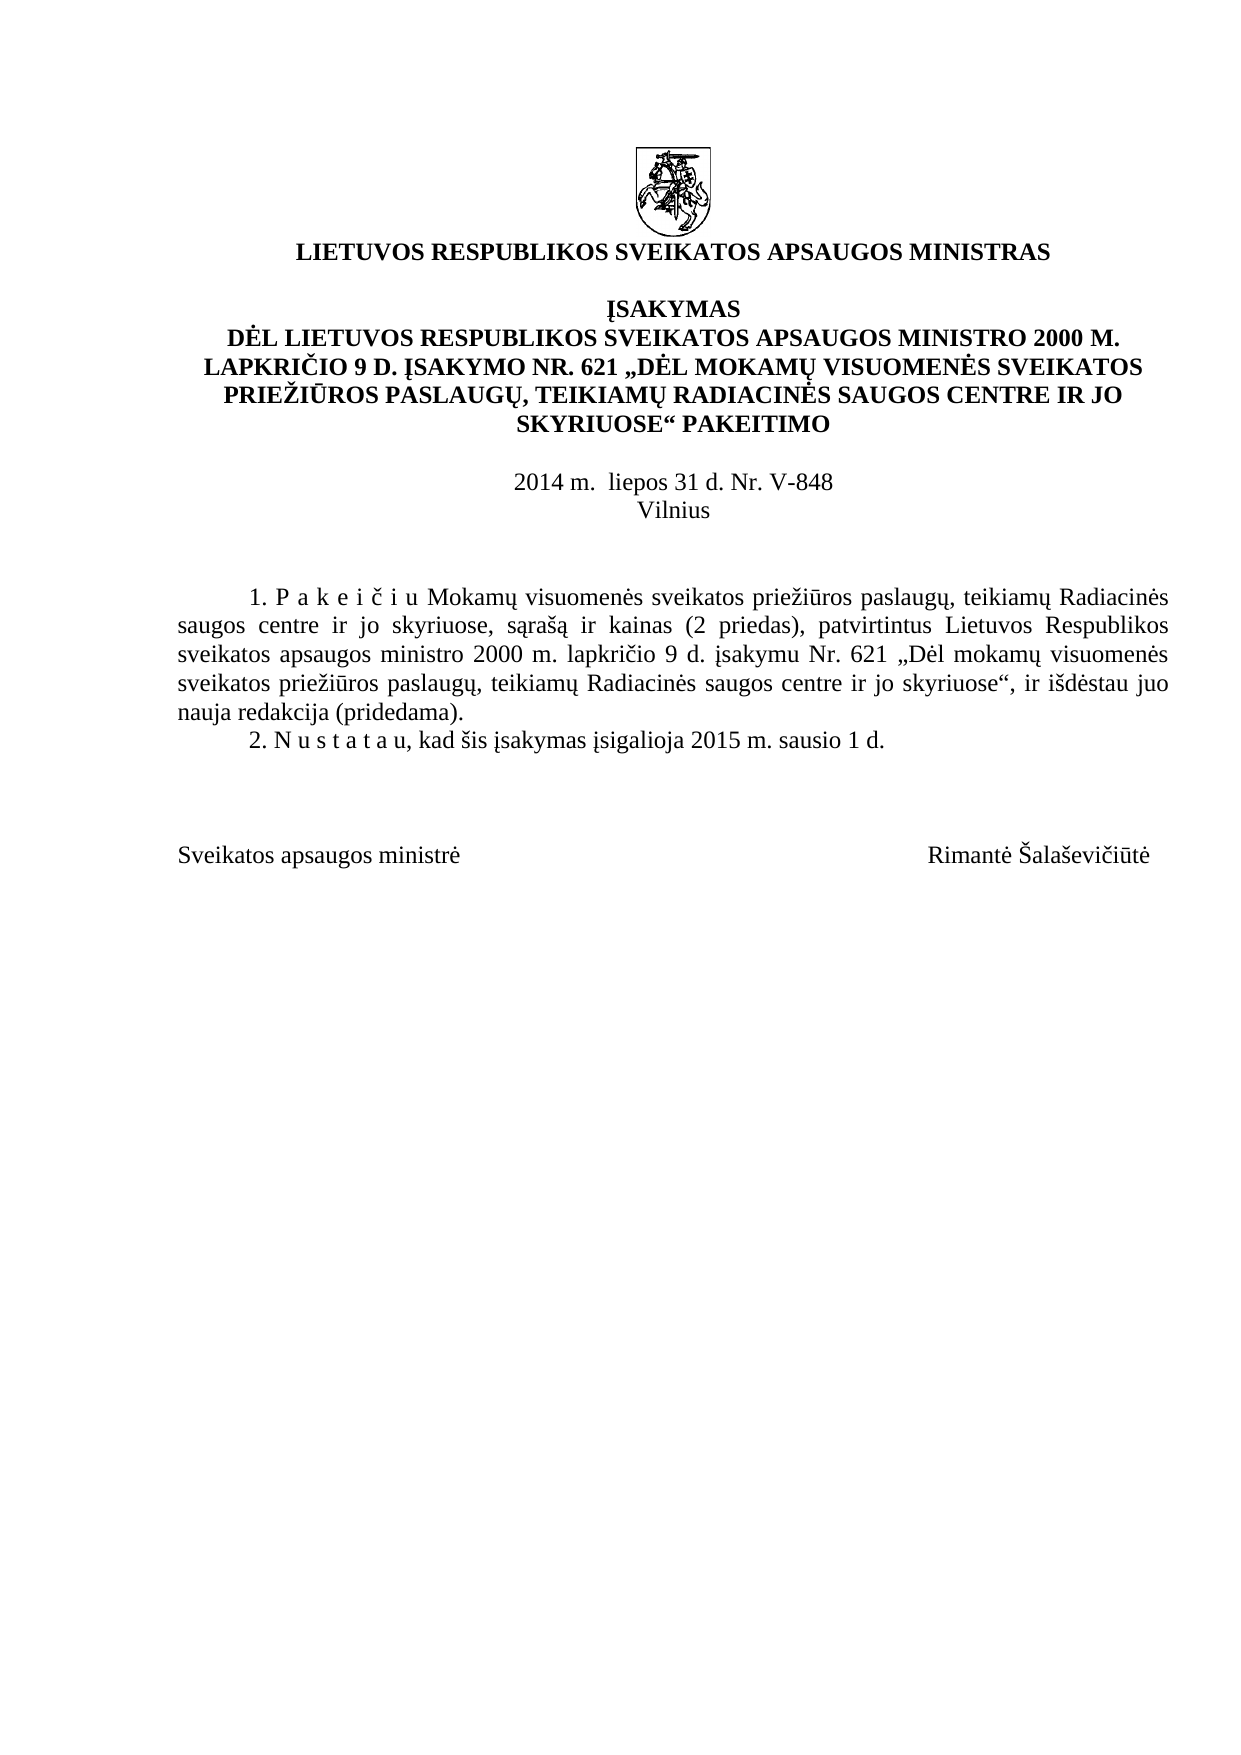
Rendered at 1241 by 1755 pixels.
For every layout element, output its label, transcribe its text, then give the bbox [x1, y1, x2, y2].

text Vilnius [177, 496, 1169, 524]
text 2. N u s t a t a u, kad šis įsakymas įsigalioja 2015 m. sausio 1 d. [177, 726, 1169, 754]
text LIETUVOS RESPUBLIKOS SVEIKATOS APSAUGOS MINISTRAS [177, 237, 1169, 266]
text 2014 m. liepos 31 d. Nr. V-848 [177, 467, 1169, 496]
text 1. P a k e i č i u Mokamų visuomenės sveikatos priežiūros paslaugų, teikiamų Radiacinės saugos centre ir jo skyriuose, sąrašą ir kainas (2 priedas), patvirtintus Lietuvos Respublikos sveikatos apsaugos ministro 2000 m. lapkričio 9 d. įsakymu Nr. 621 „Dėl mokamų visuomenės sveikatos priežiūros paslaugų, teikiamų Radiacinės saugos centre ir jo skyriuose“, ir išdėstau juo nauja redakcija (pridedama). [177, 582, 1169, 726]
text DĖL LIETUVOS RESPUBLIKOS SVEIKATOS APSAUGOS MINISTRO 2000 M. LAPKRIČIO 9 D. ĮSAKYMO NR. 621 „DĖL MOKAMŲ VISUOMENĖS SVEIKATOS PRIEŽIŪROS PASLAUGŲ, TEIKIAMŲ RADIACINĖS SAUGOS CENTRE IR JO SKYRIUOSE“ PAKEITIMO [177, 323, 1169, 438]
text ĮSAKYMAS [177, 294, 1169, 323]
text Sveikatos apsaugos ministrė Rimantė Šalaševičiūtė [177, 841, 1169, 869]
